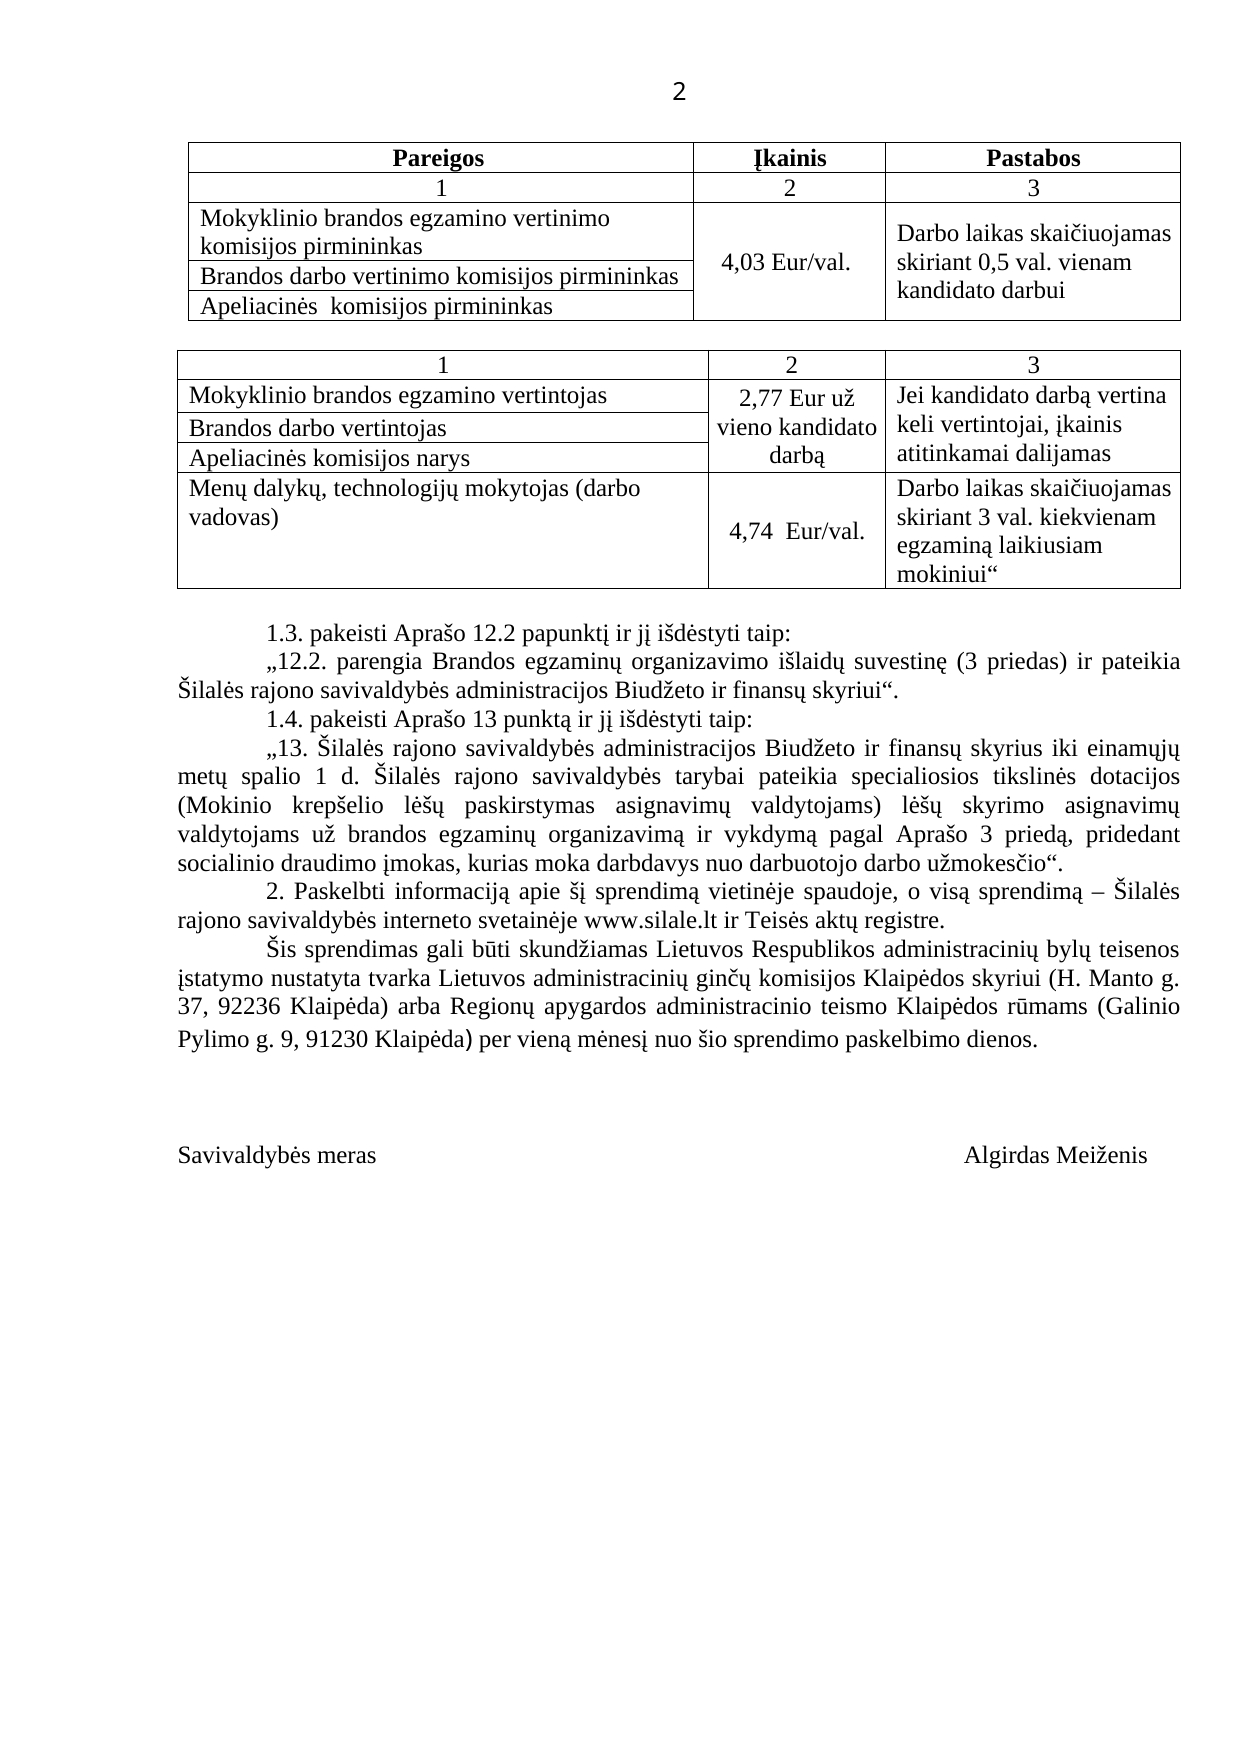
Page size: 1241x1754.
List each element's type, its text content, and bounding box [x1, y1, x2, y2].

table_header Įkainis [694, 143, 885, 172]
table_header Pastabos [886, 143, 1180, 172]
table_cell 3 [886, 173, 1180, 202]
table_header 2 [709, 351, 885, 379]
table_cell Jei kandidato darbą vertina keli vertintojai, įkainis atitinkamai dalijamas [886, 380, 1180, 472]
text 1.4. pakeisti Aprašo 13 punktą ir jį išdėstyti taip: [177, 704, 1181, 733]
table_cell 1 [189, 173, 693, 202]
table_cell 4,03 Eur/val. [694, 203, 885, 320]
table_header Pareigos [189, 143, 693, 172]
table_cell Brandos darbo vertinimo komisijos pirmininkas [189, 261, 693, 290]
table_header 1 [178, 351, 708, 379]
table_cell Darbo laikas skaičiuojamas skiriant 3 val. kiekvienam egzaminą laikiusiam mokiniui“ [886, 473, 1180, 588]
table_cell Darbo laikas skaičiuojamas skiriant 0,5 val. vienam kandidato darbui [886, 203, 1180, 320]
table_cell 4,74 Eur/val. [709, 473, 885, 588]
table_header 3 [886, 351, 1180, 379]
text „13. Šilalės rajono savivaldybės administracijos Biudžeto ir finansų skyrius iki einamųjų metų spalio 1 d. Šilalės rajono savivaldybės tarybai pateikia specialiosios tikslinės dotacijos (Mokinio krepšelio lėšų paskirstymas asignavimų valdytojams) lėšų skyrimo asignavimų valdytojams už brandos egzaminų organizavimą ir vykdymą pagal Aprašo 3 priedą, pridedant socialinio draudimo įmokas, kurias moka darbdavys nuo darbuotojo darbo užmokesčio“. [177, 733, 1181, 876]
table_cell 2 [694, 173, 885, 202]
table_cell Apeliacinės komisijos pirmininkas [189, 291, 693, 320]
text „12.2. parengia Brandos egzaminų organizavimo išlaidų suvestinę (3 priedas) ir pateikia Šilalės rajono savivaldybės administracijos Biudžeto ir finansų skyriui“. [177, 646, 1181, 704]
table_cell Menų dalykų, technologijų mokytojas (darbo vadovas) [178, 473, 708, 588]
text Savivaldybės meras Algirdas Meiženis [177, 1141, 1181, 1169]
table_cell Mokyklinio brandos egzamino vertintojas [178, 380, 708, 412]
table_cell Brandos darbo vertintojas [178, 413, 708, 442]
text Šis sprendimas gali būti skundžiamas Lietuvos Respublikos administracinių bylų teisenos įstatymo nustatyta tvarka Lietuvos administracinių ginčų komisijos Klaipėdos skyriui (H. Manto g. 37, 92236 Klaipėda) arba Regionų apygardos administracinio teismo Klaipėdos rūmams (Galinio Pylimo g. 9, 91230 Klaipėda) per vieną mėnesį nuo šio sprendimo paskelbimo dienos. [177, 934, 1181, 1054]
table_cell Mokyklinio brandos egzamino vertinimo komisijos pirmininkas [189, 203, 693, 260]
table_cell 2,77 Eur už vieno kandidato darbą [709, 380, 885, 472]
table_cell Apeliacinės komisijos narys [178, 443, 708, 472]
text 1.3. pakeisti Aprašo 12.2 papunktį ir jį išdėstyti taip: [177, 618, 1181, 646]
text 2. Paskelbti informaciją apie šį sprendimą vietinėje spaudoje, o visą sprendimą – Šilalės rajono savivaldybės interneto svetainėje www.silale.lt ir Teisės aktų registre. [177, 876, 1181, 934]
